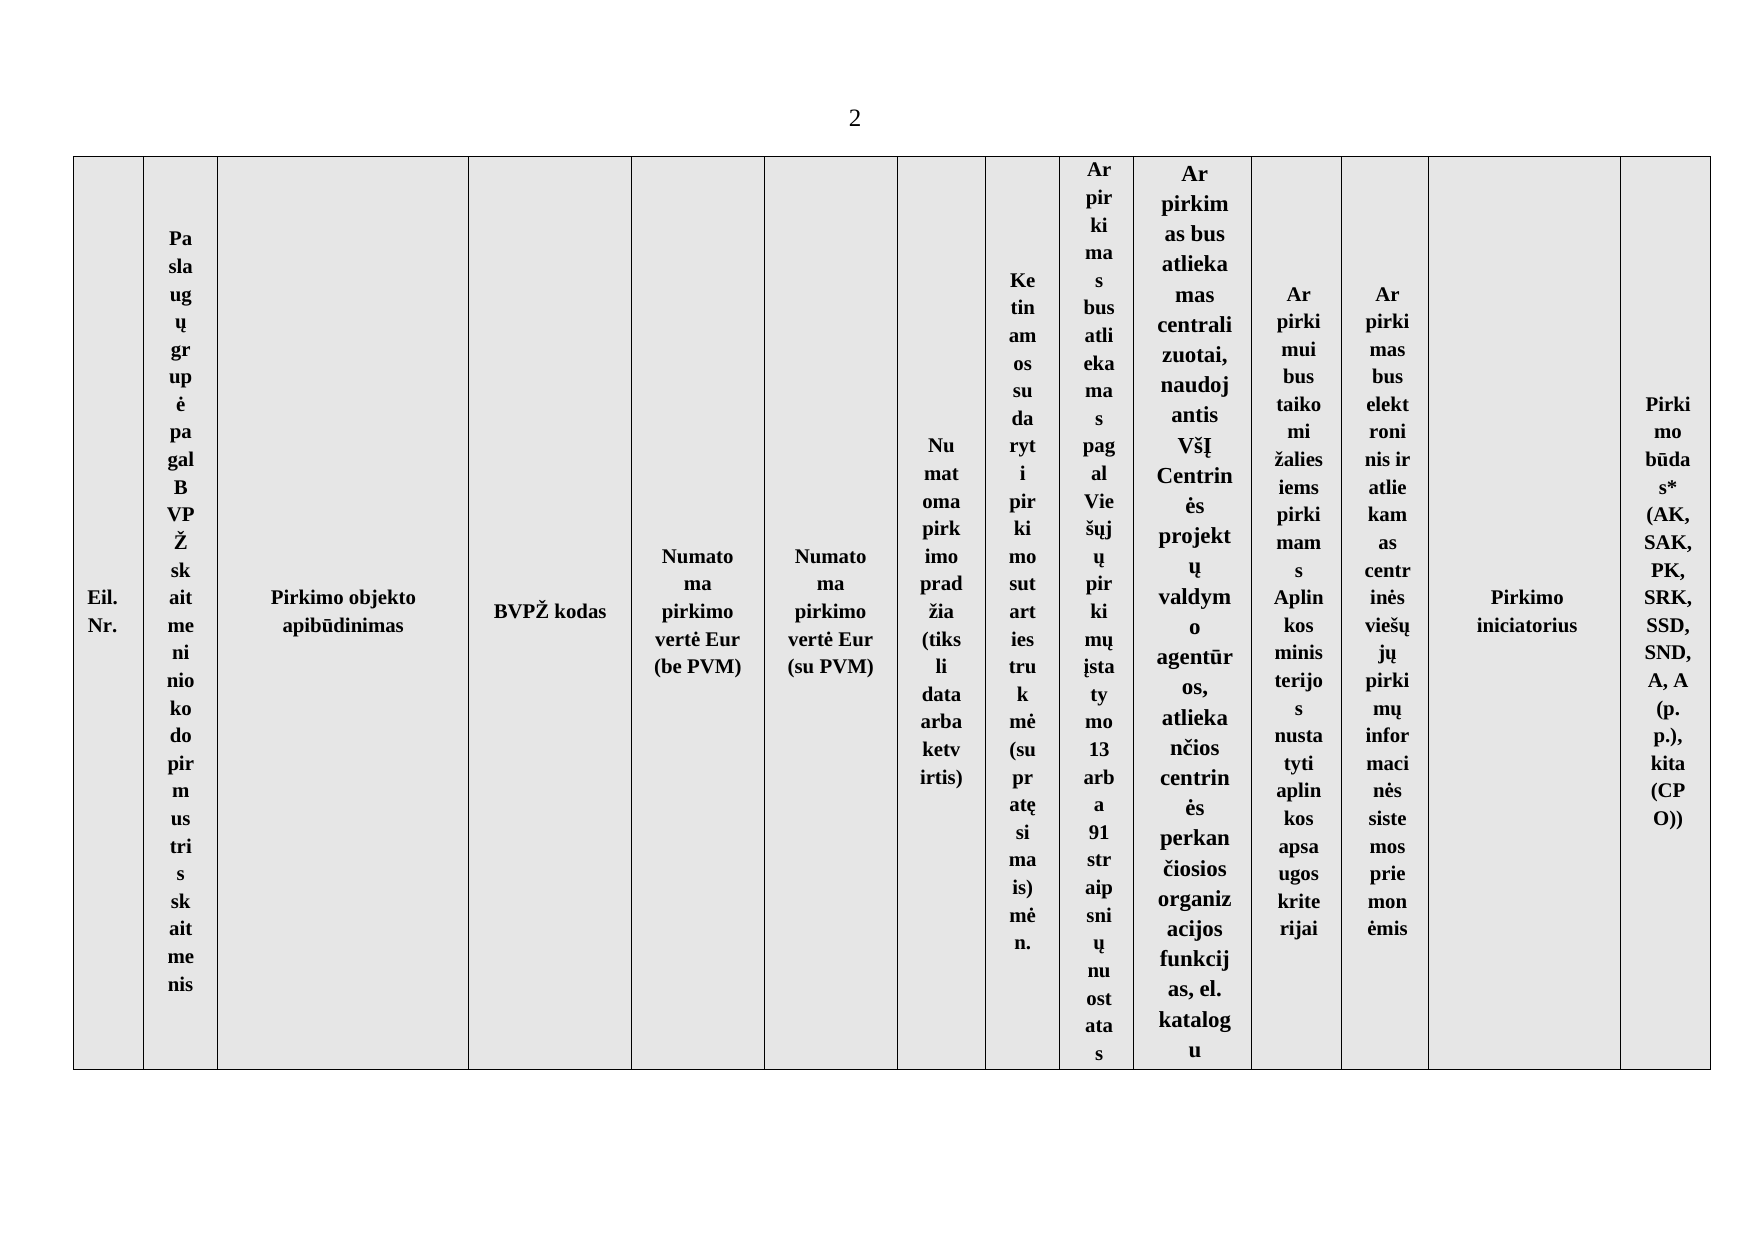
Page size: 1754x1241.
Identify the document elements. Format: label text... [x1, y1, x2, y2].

table_cell Numatoma pirkimo vertė Eur (su PVM) [765, 157, 897, 1069]
table_cell Numatoma pirkimo vertė Eur (be PVM) [632, 157, 764, 1069]
table_cell Eil. Nr. [74, 157, 143, 1069]
table_cell Ar pirkimas bus atliekamas pagal Viešųjų pirkimų įstatymo 13 arba 91 straipsnių nuostatas [1060, 157, 1133, 1069]
table_cell BVPŽ kodas [469, 157, 631, 1069]
table_cell Pirkimo būdas* (AK, SAK, PK, SRK, SSD, SND, A, A (p. p.), kita (CPO)) [1621, 157, 1710, 1069]
table_cell Ketinamos sudaryti pirkimo sutarties trukmė (su pratęsimais) mėn. [986, 157, 1059, 1069]
table_cell Pirkimo objekto apibūdinimas [218, 157, 468, 1069]
table_cell Paslaugų grupė pagal BVPŽ skaitmeninio kodo pirmus tris skaitmenis [144, 157, 217, 1069]
table_cell Ar pirkimui bus taikomi žaliesiems pirkimams Aplinkos ministerijos nustatyti aplinkos apsaugos kriterijai [1252, 157, 1341, 1069]
table_cell Ar pirkimas bus atliekamas centralizuotai, naudojantis VšĮ Centrinės projektų valdymo agentūros, atliekančios centrinės perkančiosios organizacijos funkcijas, el. katalogu [1134, 157, 1251, 1069]
table_cell Ar pirkimas bus elektroninis ir atliekamas centrinės viešųjų pirkimų informacinės sistemos priemonėmis [1342, 157, 1428, 1069]
table_cell Numatoma pirkimo pradžia (tiksli data arba ketvirtis) [898, 157, 985, 1069]
table_cell Pirkimo iniciatorius [1429, 157, 1620, 1069]
